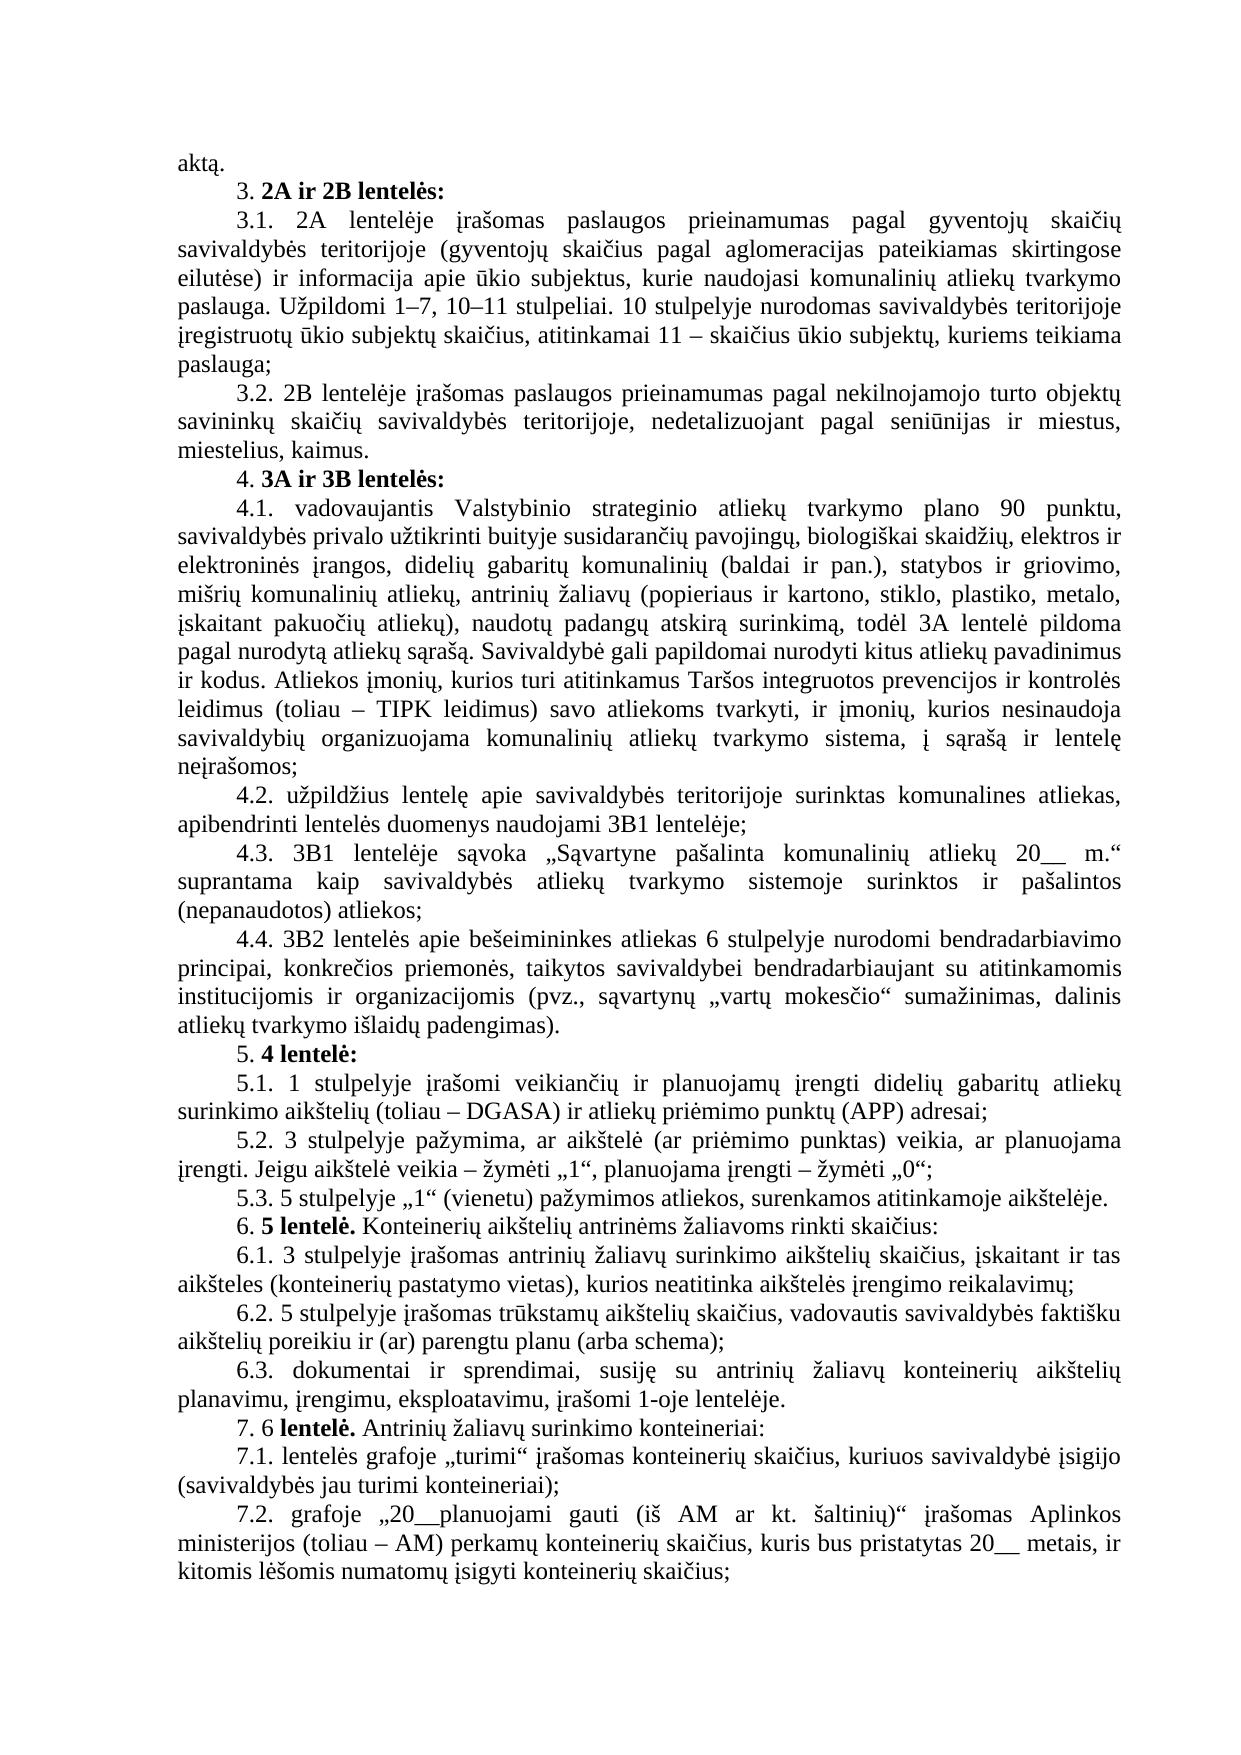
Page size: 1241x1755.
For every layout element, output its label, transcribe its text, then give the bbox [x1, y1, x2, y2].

text 6.1. 3 stulpelyje įrašomas antrinių žaliavų surinkimo aikštelių skaičius, įskaitant ir tas aikšteles (konteinerių pastatymo vietas), kurios neatitinka aikštelės įrengimo reikalavimų; [177, 1240, 1122, 1298]
text 6. 5 lentelė. Konteinerių aikštelių antrinėms žaliavoms rinkti skaičius: [177, 1211, 1122, 1240]
text 4. 3A ir 3B lentelės: [177, 464, 1122, 493]
text 3.1. 2A lentelėje įrašomas paslaugos prieinamumas pagal gyventojų skaičių savivaldybės teritorijoje (gyventojų skaičius pagal aglomeracijas pateikiamas skirtingose eilutėse) ir informacija apie ūkio subjektus, kurie naudojasi komunalinių atliekų tvarkymo paslauga. Užpildomi 1–7, 10–11 stulpeliai. 10 stulpelyje nurodomas savivaldybės teritorijoje įregistruotų ūkio subjektų skaičius, atitinkamai 11 – skaičius ūkio subjektų, kuriems teikiama paslauga; [177, 205, 1122, 378]
text 4.3. 3B1 lentelėje sąvoka „Sąvartyne pašalinta komunalinių atliekų 20__ m.“ suprantama kaip savivaldybės atliekų tvarkymo sistemoje surinktos ir pašalintos (nepanaudotos) atliekos; [177, 838, 1122, 924]
text 3. 2A ir 2B lentelės: [177, 176, 1122, 205]
text 4.2. užpildžius lentelę apie savivaldybės teritorijoje surinktas komunalines atliekas, apibendrinti lentelės duomenys naudojami 3B1 lentelėje; [177, 780, 1122, 838]
text 6.2. 5 stulpelyje įrašomas trūkstamų aikštelių skaičius, vadovautis savivaldybės faktišku aikštelių poreikiu ir (ar) parengtu planu (arba schema); [177, 1298, 1122, 1355]
text 4.4. 3B2 lentelės apie bešeimininkes atliekas 6 stulpelyje nurodomi bendradarbiavimo principai, konkrečios priemonės, taikytos savivaldybei bendradarbiaujant su atitinkamomis institucijomis ir organizacijomis (pvz., sąvartynų „vartų mokesčio“ sumažinimas, dalinis atliekų tvarkymo išlaidų padengimas). [177, 924, 1122, 1039]
text 7. 6 lentelė. Antrinių žaliavų surinkimo konteineriai: [177, 1413, 1122, 1441]
text 7.1. lentelės grafoje „turimi“ įrašomas konteinerių skaičius, kuriuos savivaldybė įsigijo (savivaldybės jau turimi konteineriai); [177, 1441, 1122, 1499]
text 5.2. 3 stulpelyje pažymima, ar aikštelė (ar priėmimo punktas) veikia, ar planuojama įrengti. Jeigu aikštelė veikia – žymėti „1“, planuojama įrengti – žymėti „0“; [177, 1125, 1122, 1183]
text 5.3. 5 stulpelyje „1“ (vienetu) pažymimos atliekos, surenkamos atitinkamoje aikštelėje. [177, 1183, 1122, 1211]
text 4.1. vadovaujantis Valstybinio strateginio atliekų tvarkymo plano 90 punktu, savivaldybės privalo užtikrinti buityje susidarančių pavojingų, biologiškai skaidžių, elektros ir elektroninės įrangos, didelių gabaritų komunalinių (baldai ir pan.), statybos ir griovimo, mišrių komunalinių atliekų, antrinių žaliavų (popieriaus ir kartono, stiklo, plastiko, metalo, įskaitant pakuočių atliekų), naudotų padangų atskirą surinkimą, todėl 3A lentelė pildoma pagal nurodytą atliekų sąrašą. Savivaldybė gali papildomai nurodyti kitus atliekų pavadinimus ir kodus. Atliekos įmonių, kurios turi atitinkamus Taršos integruotos prevencijos ir kontrolės leidimus (toliau – TIPK leidimus) savo atliekoms tvarkyti, ir įmonių, kurios nesinaudoja savivaldybių organizuojama komunalinių atliekų tvarkymo sistema, į sąrašą ir lentelę neįrašomos; [177, 493, 1122, 780]
text 6.3. dokumentai ir sprendimai, susiję su antrinių žaliavų konteinerių aikštelių planavimu, įrengimu, eksploatavimu, įrašomi 1-oje lentelėje. [177, 1355, 1122, 1413]
text 5.1. 1 stulpelyje įrašomi veikiančių ir planuojamų įrengti didelių gabaritų atliekų surinkimo aikštelių (toliau – DGASA) ir atliekų priėmimo punktų (APP) adresai; [177, 1068, 1122, 1125]
text 5. 4 lentelė: [177, 1039, 1122, 1068]
text 7.2. grafoje „20__planuojami gauti (iš AM ar kt. šaltinių)“ įrašomas Aplinkos ministerijos (toliau – AM) perkamų konteinerių skaičius, kuris bus pristatytas 20__ metais, ir kitomis lėšomis numatomų įsigyti konteinerių skaičius; [177, 1499, 1122, 1585]
text aktą. [177, 148, 1122, 176]
text 3.2. 2B lentelėje įrašomas paslaugos prieinamumas pagal nekilnojamojo turto objektų savininkų skaičių savivaldybės teritorijoje, nedetalizuojant pagal seniūnijas ir miestus, miestelius, kaimus. [177, 378, 1122, 464]
